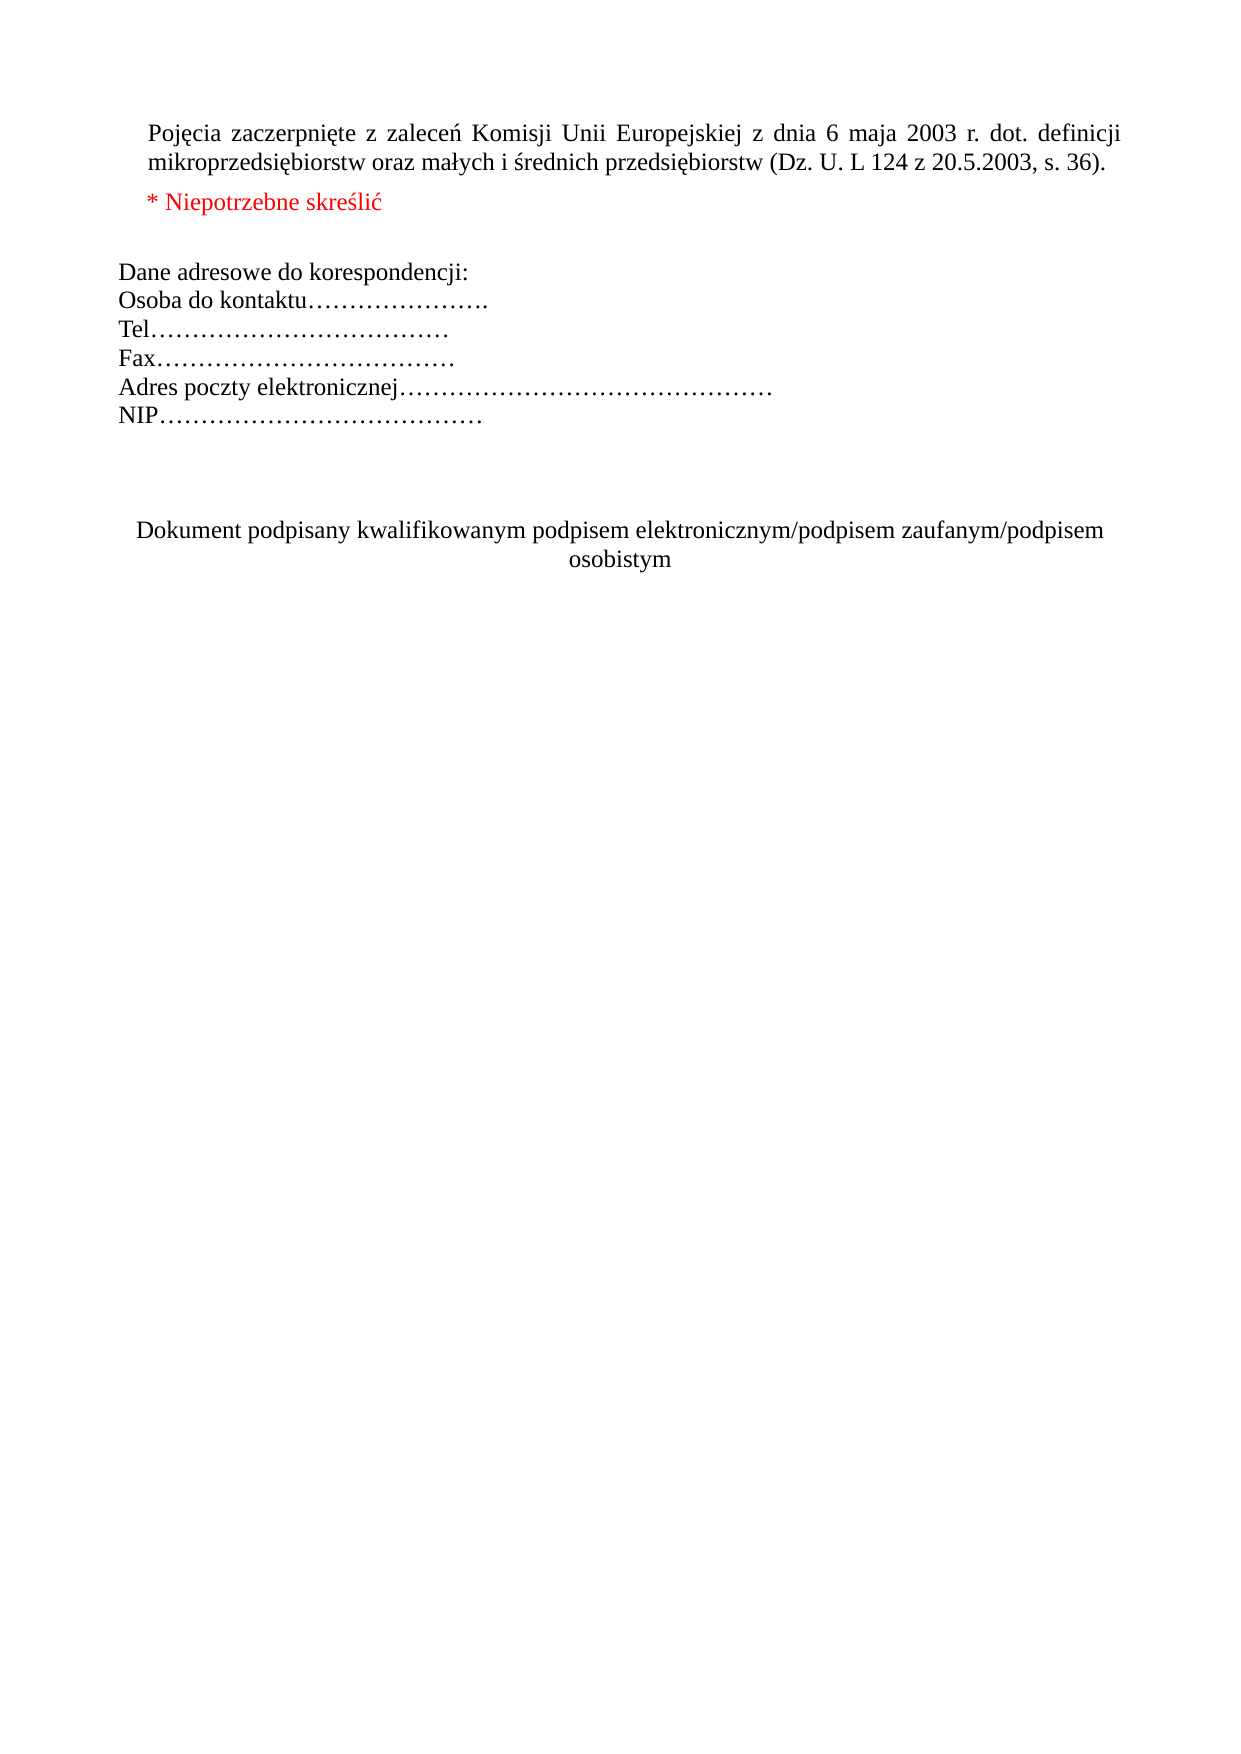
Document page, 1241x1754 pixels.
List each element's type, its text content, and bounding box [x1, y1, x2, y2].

text Dokument podpisany kwalifikowanym podpisem elektronicznym/podpisem zaufanym/podpisem osobistym [118, 515, 1122, 573]
text NIP………………………………… [118, 400, 1122, 429]
text Osoba do kontaktu…………………. [118, 285, 1122, 314]
text Fax……………………………… [118, 343, 1122, 372]
text Tel……………………………… [118, 314, 1122, 343]
text Adres poczty elektronicznej……………………………………… [118, 372, 1122, 400]
text Dane adresowe do korespondencji: [118, 257, 1122, 285]
text Pojęcia zaczerpnięte z zaleceń Komisji Unii Europejskiej z dnia 6 maja 2003 r. dot. definicji mikroprzedsiębiorstw oraz małych i średnich przedsiębiorstw (Dz. U. L 124 z 20.5.2003, s. 36). [148, 118, 1122, 176]
text * Niepotrzebne skreślić [146, 187, 1122, 216]
